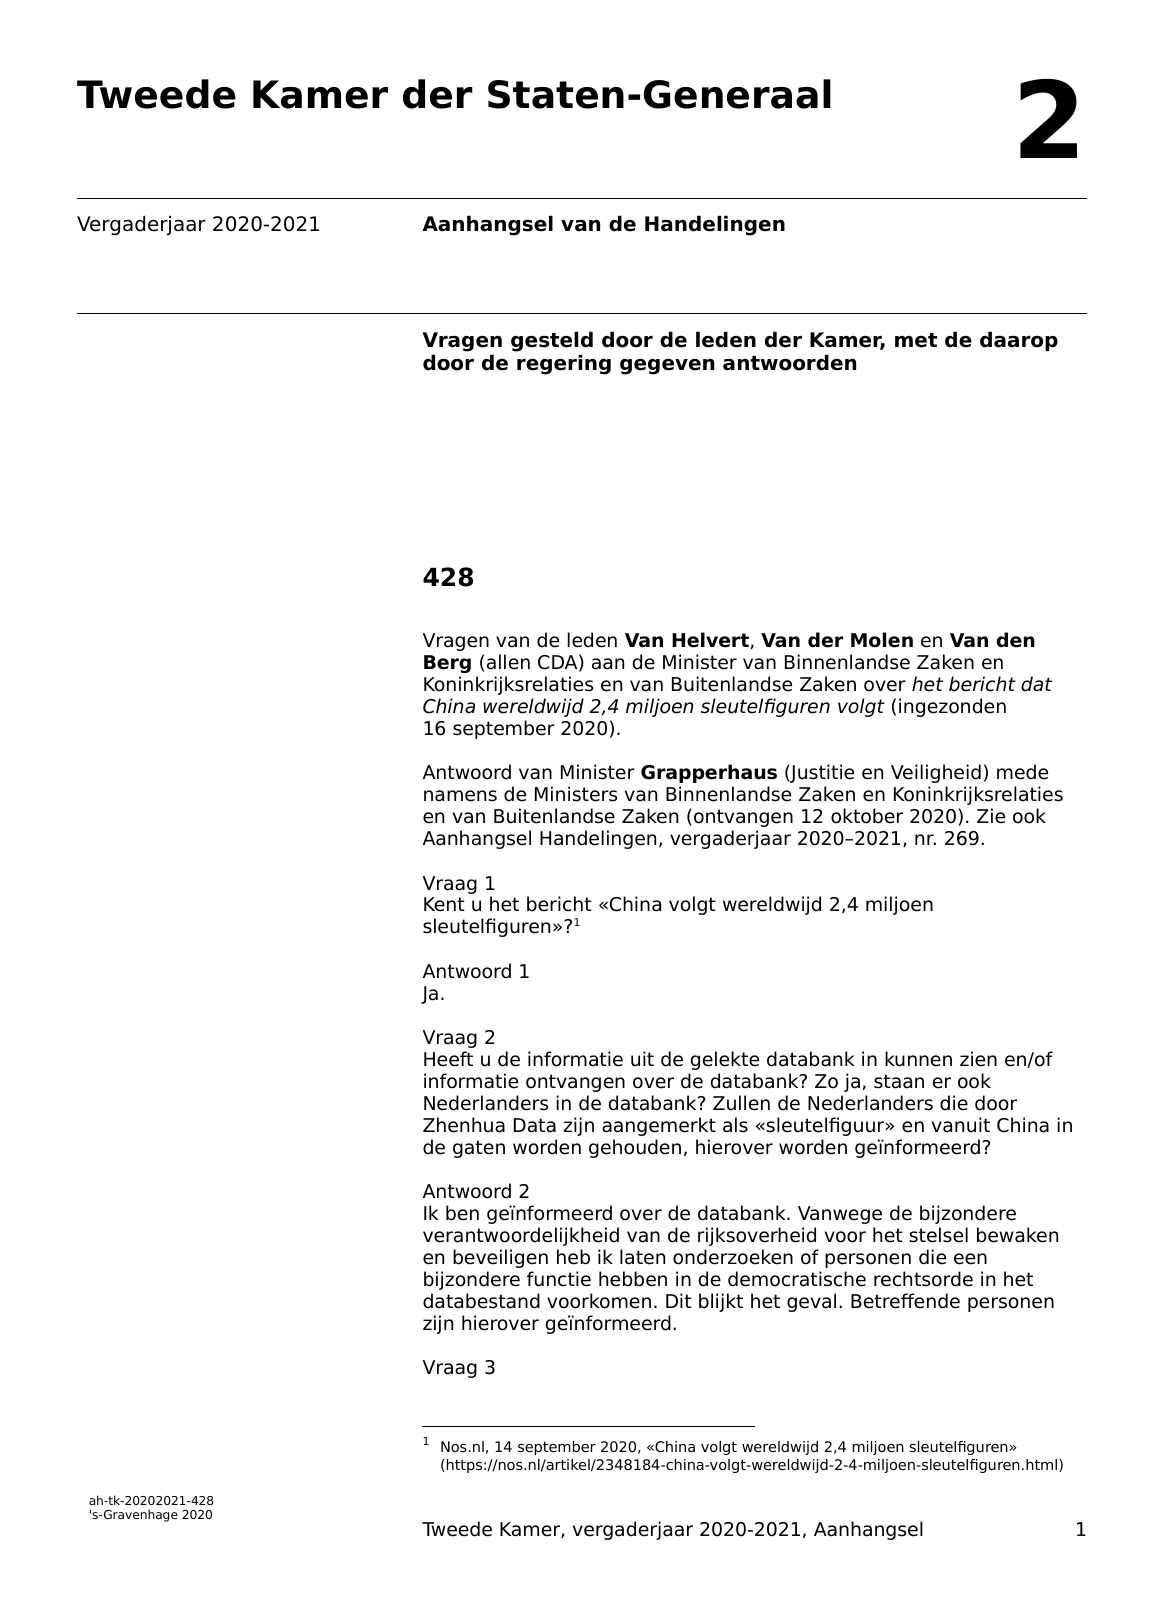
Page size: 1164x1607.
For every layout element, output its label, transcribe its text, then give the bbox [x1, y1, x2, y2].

text 's-Gravenhage 2020 [88, 1508, 323, 1522]
text Heeft u de informatie uit de gelekte databank in kunnen zien en/of informatie ontvangen over de databank? Zo ja, staan er ook Nederlanders in de databank? Zullen de Nederlanders die door Zhenhua Data zijn aangemerkt als «sleutelfiguur» en vanuit China in de gaten worden gehouden, hierover worden geïnformeerd? [422, 1049, 1087, 1158]
text Kent u het bericht «China volgt wereldwijd 2,4 miljoen sleutelfiguren»? [422, 894, 1087, 938]
text Antwoord van Minister Grapperhaus (Justitie en Veiligheid) mede namens de Ministers van Binnenlandse Zaken en Koninkrijksrelaties en van Buitenlandse Zaken (ontvangen 12 oktober 2020). Zie ook Aanhangsel Handelingen, vergaderjaar 2020–2021, nr. 269. [422, 762, 1087, 850]
text Antwoord 2 [422, 1181, 1087, 1203]
table_cell Aanhangsel van de Handelingen [422, 199, 1087, 313]
text Ja. [422, 982, 1087, 1004]
text Antwoord 1 [422, 961, 1087, 982]
text ah-tk-20202021-428 [88, 1494, 323, 1508]
text Vraag 3 [422, 1357, 1087, 1379]
text 428 [422, 563, 1087, 592]
text Vraag 1 [422, 872, 1087, 894]
table_header 2 [886, 59, 1087, 198]
text Vragen van de leden Van Helvert, Van der Molen en Van den Berg (allen CDA) aan de Minister van Binnenlandse Zaken en Koninkrijksrelaties en van Buitenlandse Zaken over het bericht dat China wereldwijd 2,4 miljoen sleutelfiguren volgt (ingezonden 16 september 2020). [422, 630, 1087, 740]
text Nos.nl, 14 september 2020, «China volgt wereldwijd 2,4 miljoen sleutelfiguren» (https://nos.nl/artikel/2348184-china-volgt-wereldwijd-2-4-miljoen-sleutelfiguren.html) [422, 1435, 1087, 1474]
table_cell Vragen gesteld door de leden der Kamer, met de daarop door de regering gegeven antwoorden [422, 314, 1087, 375]
table_cell [77, 314, 422, 375]
text Vraag 2 [422, 1027, 1087, 1049]
table_header Tweede Kamer der Staten-Generaal [77, 59, 886, 198]
text Ik ben geïnformeerd over de databank. Vanwege de bijzondere verantwoordelijkheid van de rijksoverheid voor het stelsel bewaken en beveiligen heb ik laten onderzoeken of personen die een bijzondere functie hebben in de democratische rechtsorde in het databestand voorkomen. Dit blijkt het geval. Betreffende personen zijn hierover geïnformeerd. [422, 1203, 1087, 1334]
table_cell Vergaderjaar 2020-2021 [77, 199, 422, 313]
